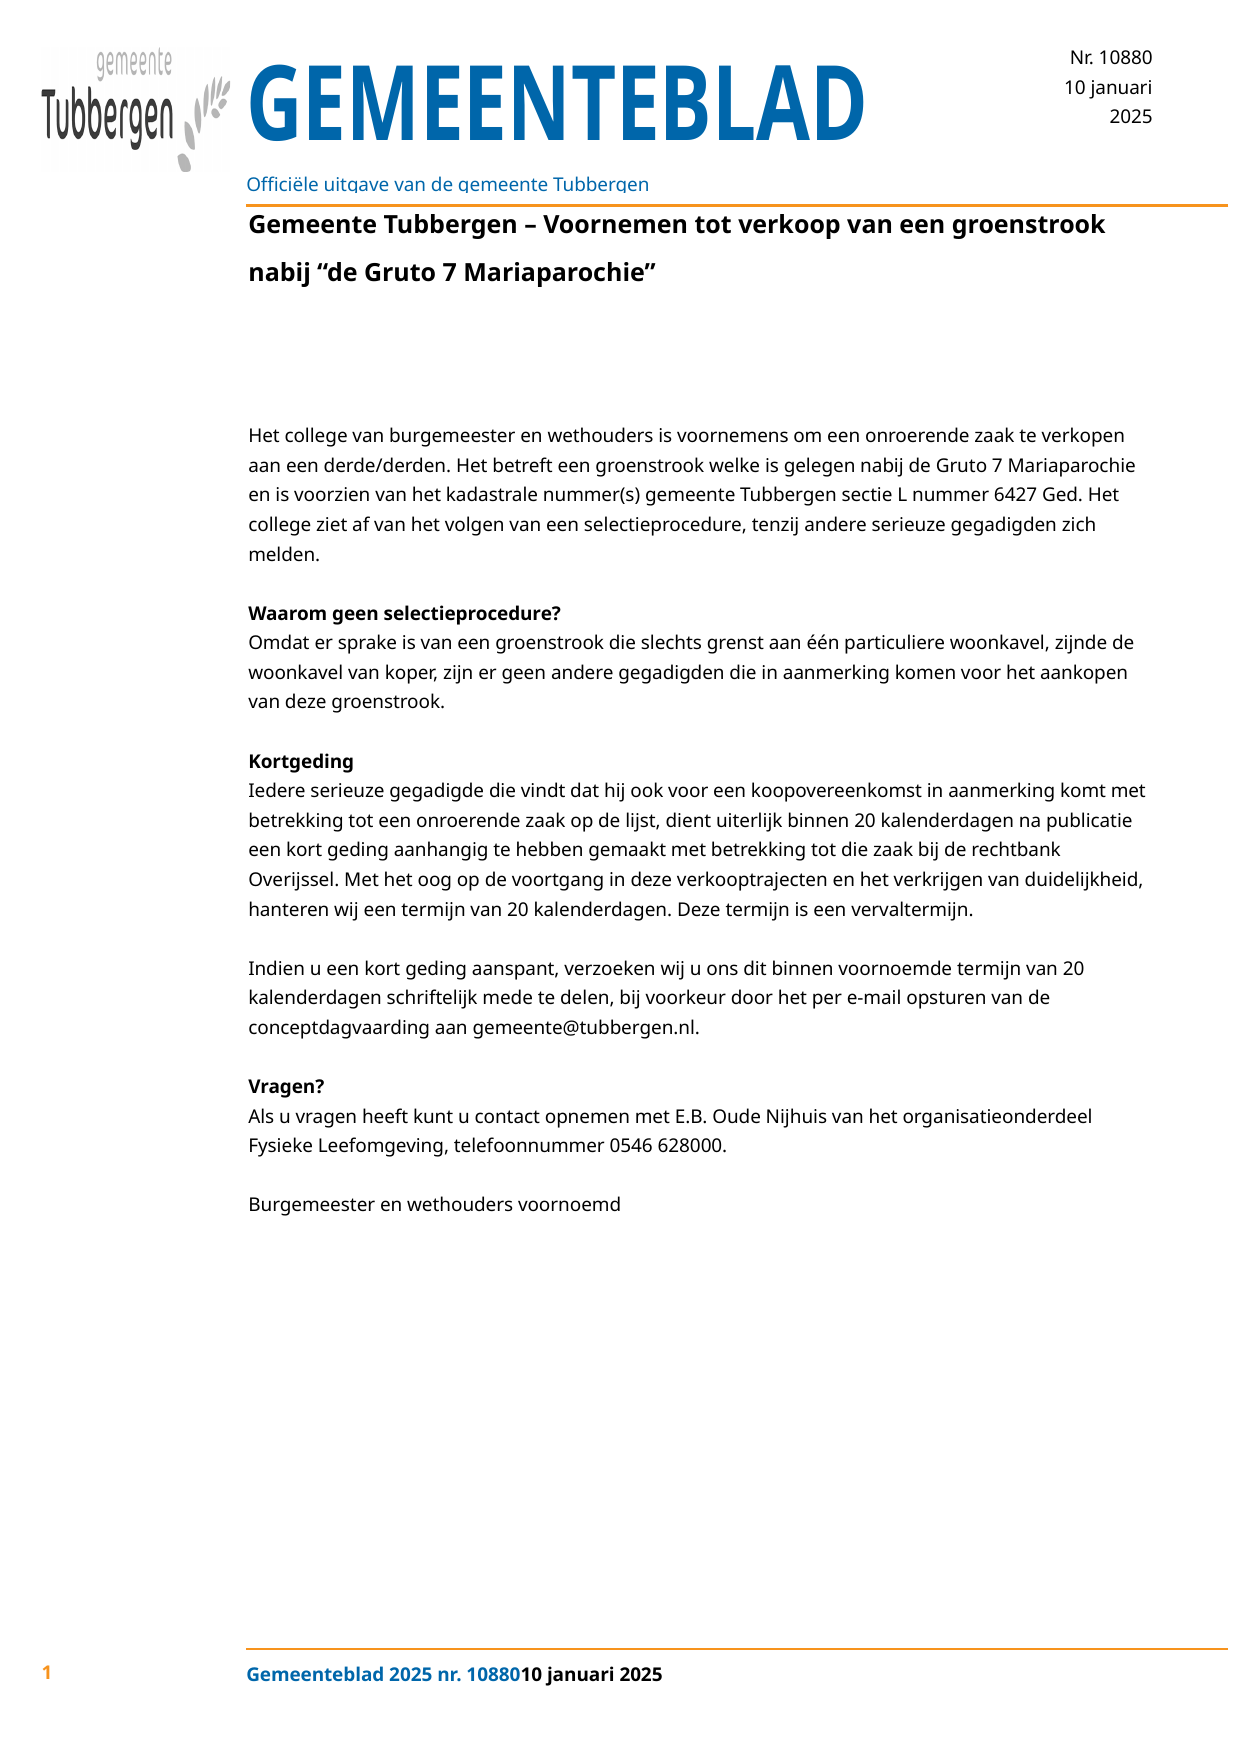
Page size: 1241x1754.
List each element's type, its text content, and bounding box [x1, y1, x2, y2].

text Iedere serieuze gegadigde die vindt dat hij ook voor een koopovereenkomst in aanmerking komt met betrekking tot een onroerende zaak op de lijst, dient uiterlijk binnen 20 kalenderdagen na publicatie een kort geding aanhangig te hebben gemaakt met betrekking tot die zaak bij de rechtbank Overijssel. Met het oog op de voortgang in deze verkooptrajecten en het verkrijgen van duidelijkheid, hanteren wij een termijn van 20 kalenderdagen. Deze termijn is een vervaltermijn. [248, 777, 1152, 922]
text Als u vragen heeft kunt u contact opnemen met E.B. Oude Nijhuis van het organisatieonderdeel Fysieke Leefomgeving, telefoonnummer 0546 628000. [248, 1103, 1152, 1158]
text Waarom geen selectieprocedure? [248, 600, 1152, 626]
text Het college van burgemeester en wethouders is voornemens om een onroerende zaak te verkopen aan een derde/derden. Het betreft een groenstrook welke is gelegen nabij de Gruto 7 Mariaparochie en is voorzien van het kadastrale nummer(s) gemeente Tubbergen sectie L nummer 6427 Ged. Het college ziet af van het volgen van een selectieprocedure, tenzij andere serieuze gegadigden zich melden. [248, 422, 1152, 567]
text Burgemeester en wethouders voornoemd [248, 1192, 1152, 1217]
text Indien u een kort geding aanspant, verzoeken wij u ons dit binnen voornoemde termijn van 20 kalenderdagen schriftelijk mede te delen, bij voorkeur door het per e-mail opsturen van de conceptdagvaarding aan gemeente@tubbergen.nl. [248, 955, 1152, 1040]
text Vragen? [248, 1073, 1152, 1099]
picture [41, 47, 231, 172]
text Omdat er sprake is van een groenstrook die slechts grenst aan één particuliere woonkavel, zijnde de woonkavel van koper, zijn er geen andere gegadigden die in aanmerking komen voor het aankopen van deze groenstrook. [248, 629, 1152, 714]
text Gemeente Tubbergen – Voornemen tot verkoop van een groenstrook nabij “de Gruto 7 Mariaparochie” [248, 207, 1152, 288]
text Kortgeding [248, 748, 1152, 774]
